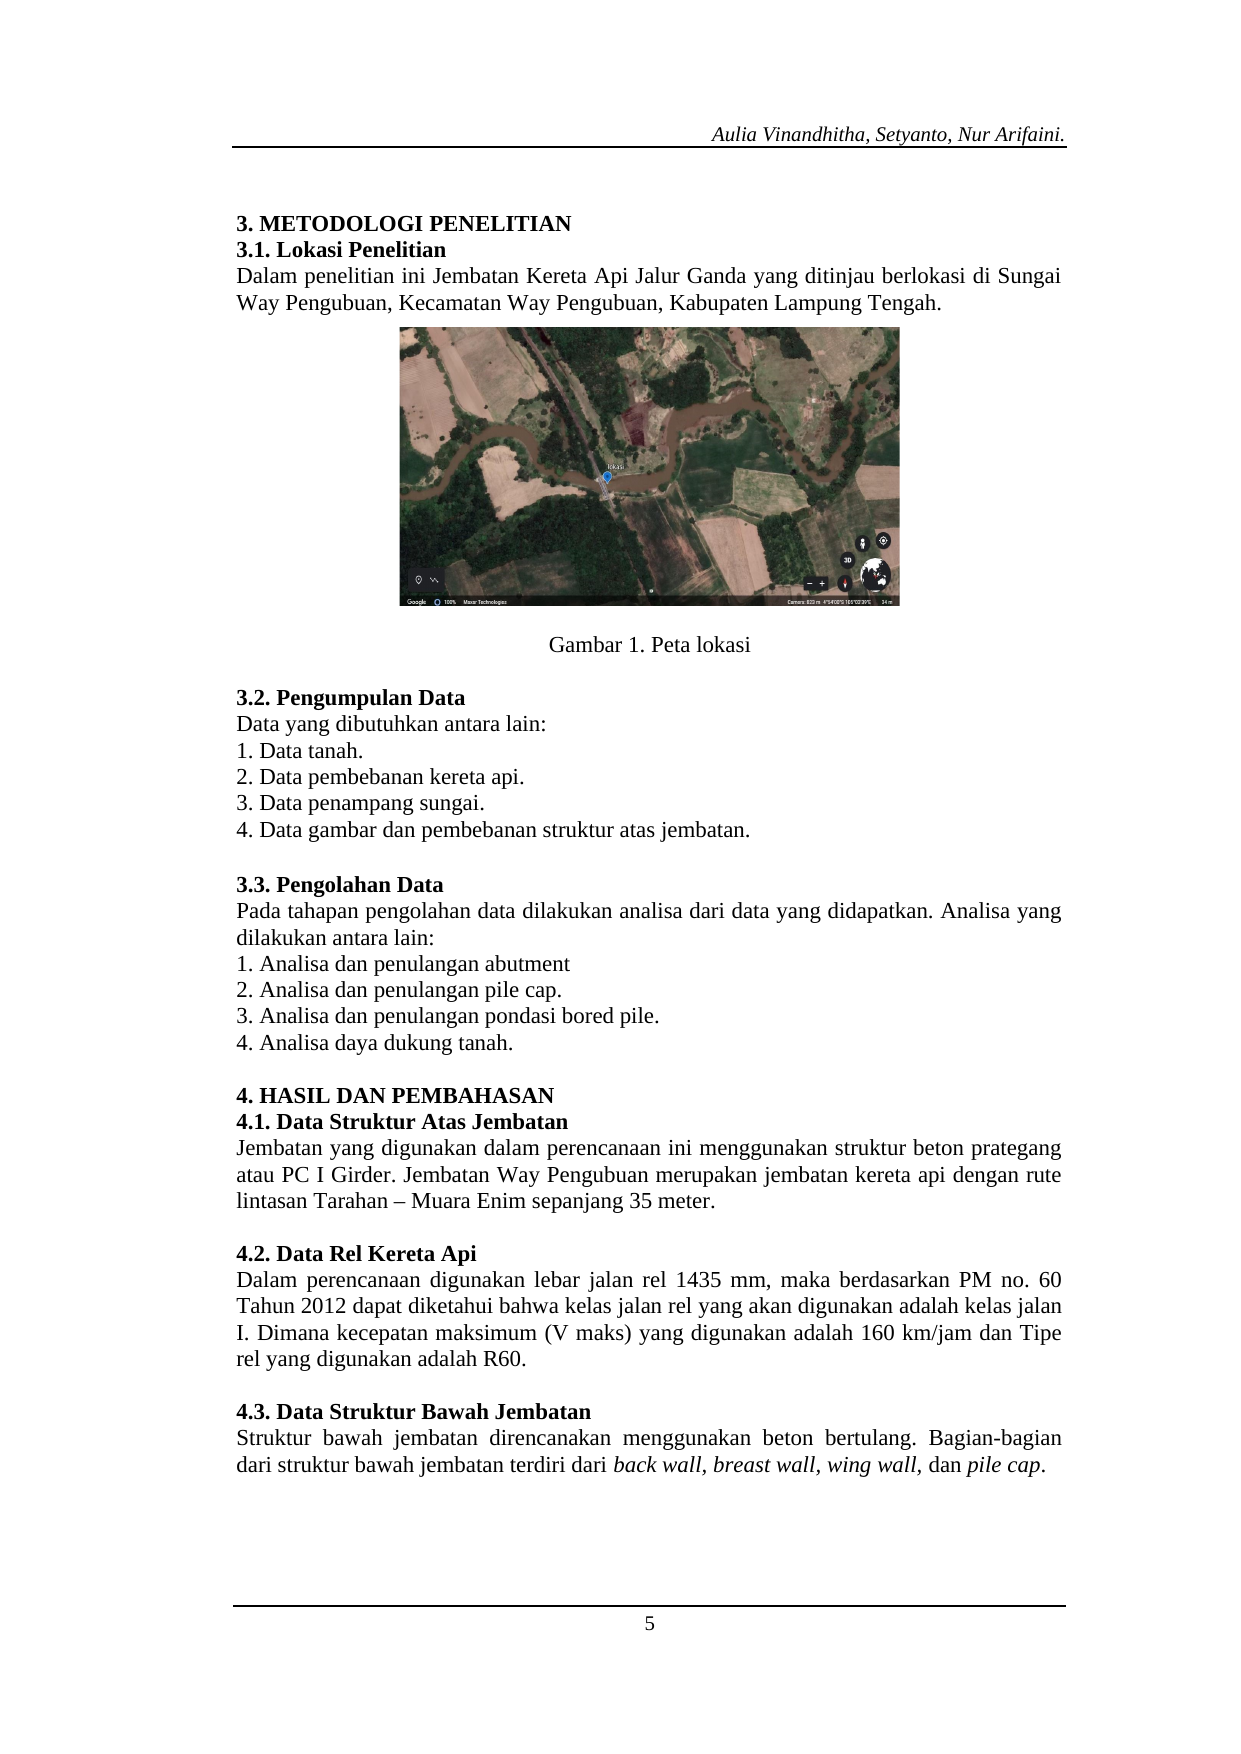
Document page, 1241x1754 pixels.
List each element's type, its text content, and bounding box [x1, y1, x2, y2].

list Dalam perencanaan digunakan lebar jalan rel 1435 mm, maka berdasarkan PM no. 60 Tahun 2012 dapat diketahui bahwa kelas jalan rel yang akan digunakan adalah kelas jalan I. Dimana kecepatan maksimum (V maks) yang digunakan adalah 160 km/jam dan Tipe rel yang digunakan adalah R60. [236, 1266, 1063, 1372]
list 4. Analisa daya dukung tanah. [236, 1029, 1063, 1055]
list 3.1. Lokasi Penelitian [236, 236, 1063, 262]
list 1. Analisa dan penulangan abutment [236, 950, 1063, 976]
picture [399, 327, 900, 606]
list 4.2. Data Rel Kereta Api [236, 1240, 1063, 1266]
text 3.2. Pengumpulan Data [236, 684, 1063, 710]
list Struktur bawah jembatan direncanakan menggunakan beton bertulang. Bagian-bagian dari struktur bawah jembatan terdiri dari back wall, breast wall, wing wall, dan pile cap. [236, 1424, 1063, 1477]
list 3. Analisa dan penulangan pondasi bored pile. [236, 1003, 1063, 1029]
list Jembatan yang digunakan dalam perencanaan ini menggunakan struktur beton prategang atau PC I Girder. Jembatan Way Pengubuan merupakan jembatan kereta api dengan rute lintasan Tarahan – Muara Enim sepanjang 35 meter. [236, 1134, 1063, 1213]
list Gambar 1. Peta lokasi [236, 631, 1063, 658]
list 3. Data penampang sungai. [236, 789, 1063, 816]
list 4.3. Data Struktur Bawah Jembatan [236, 1398, 1063, 1424]
text 3.3. Pengolahan Data [236, 871, 1063, 897]
text Dalam penelitian ini Jembatan Kereta Api Jalur Ganda yang ditinjau berlokasi di Sungai Way Pengubuan, Kecamatan Way Pengubuan, Kabupaten Lampung Tengah. [236, 262, 1063, 315]
list Pada tahapan pengolahan data dilakukan analisa dari data yang didapatkan. Analisa yang dilakukan antara lain: [236, 897, 1063, 950]
list 4.1. Data Struktur Atas Jembatan [236, 1108, 1063, 1134]
list 4. HASIL DAN PEMBAHASAN [236, 1082, 1063, 1108]
list Data yang dibutuhkan antara lain: [236, 710, 1063, 737]
list 4. Data gambar dan pembebanan struktur atas jembatan. [236, 816, 1063, 842]
list 3. METODOLOGI PENELITIAN [236, 209, 1063, 236]
list 2. Data pembebanan kereta api. [236, 763, 1063, 789]
list 1. Data tanah. [236, 737, 1063, 763]
list 2. Analisa dan penulangan pile cap. [236, 976, 1063, 1003]
